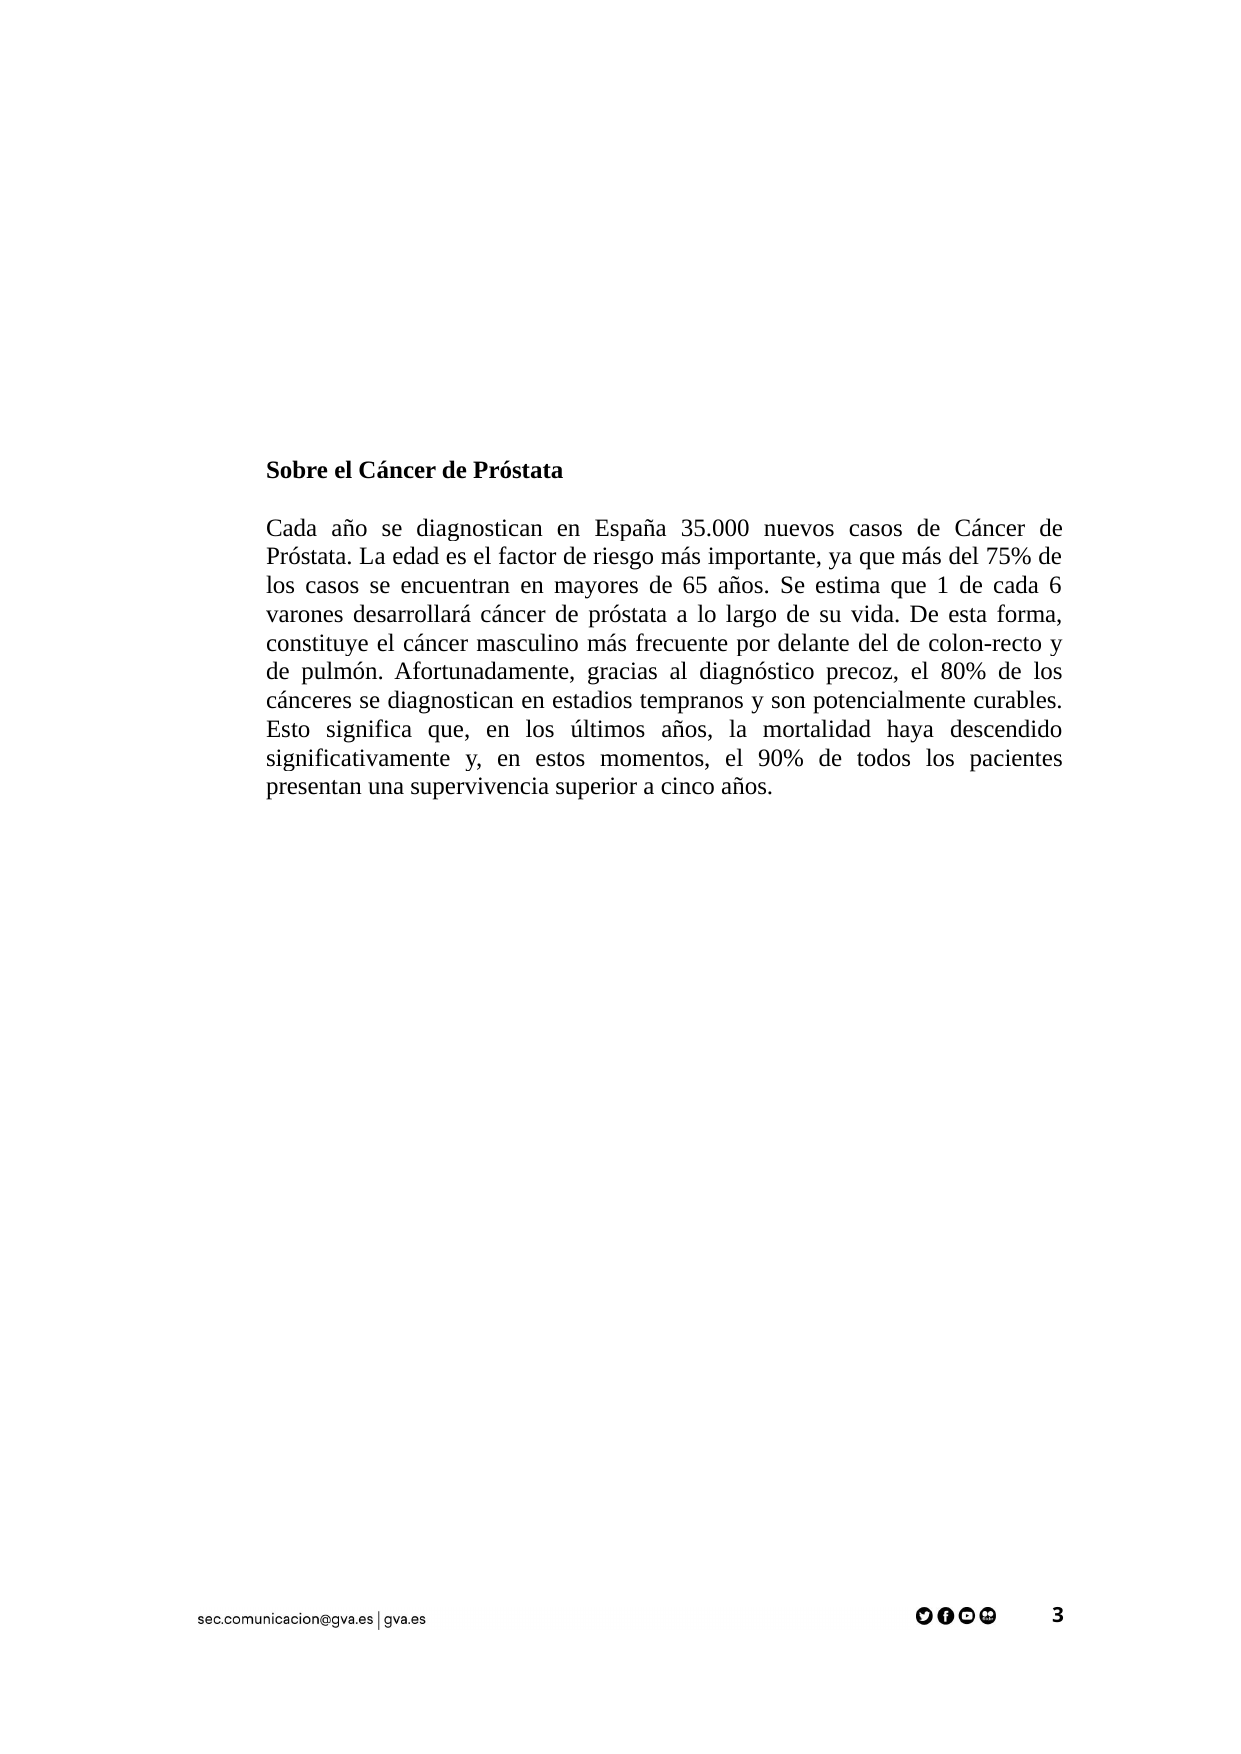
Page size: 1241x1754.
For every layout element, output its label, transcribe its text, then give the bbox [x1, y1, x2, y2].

picture [198, 1607, 996, 1630]
text Sobre el Cáncer de Próstata [266, 455, 1064, 484]
text Cada año se diagnostican en España 35.000 nuevos casos de Cáncer de Próstata. La edad es el factor de riesgo más importante, ya que más del 75% de los casos se encuentran en mayores de 65 años. Se estima que 1 de cada 6 varones desarrollará cáncer de próstata a lo largo de su vida. De esta forma, constituye el cáncer masculino más frecuente por delante del de colon-recto y de pulmón. Afortunadamente, gracias al diagnóstico precoz, el 80% de los cánceres se diagnostican en estadios tempranos y son potencialmente curables. Esto significa que, en los últimos años, la mortalidad haya descendido significativamente y, en estos momentos, el 90% de todos los pacientes presentan una supervivencia superior a cinco años. [266, 513, 1064, 800]
